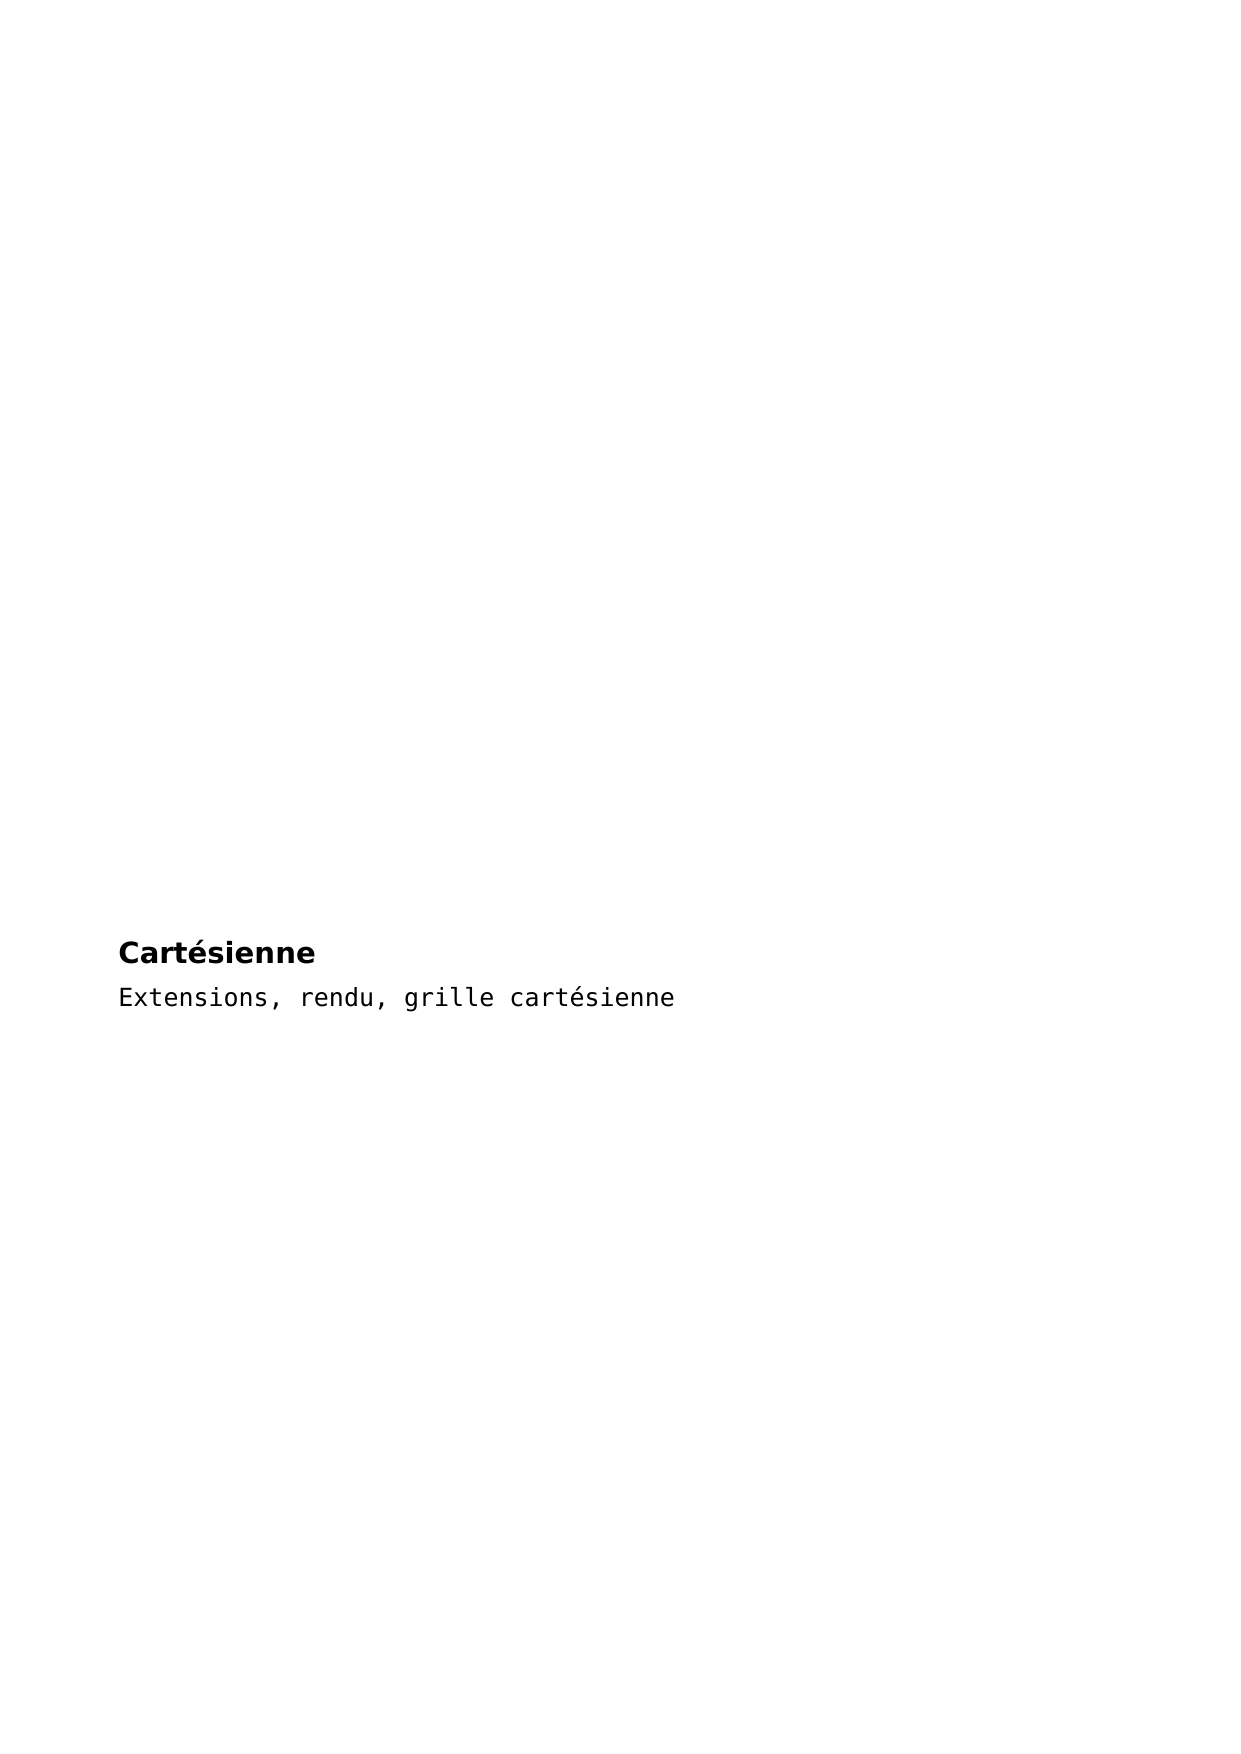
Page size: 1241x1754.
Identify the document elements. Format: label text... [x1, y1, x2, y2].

subtitle Cartésienne [118, 937, 1122, 971]
text Extensions, rendu, grille cartésienne [118, 983, 1122, 1012]
